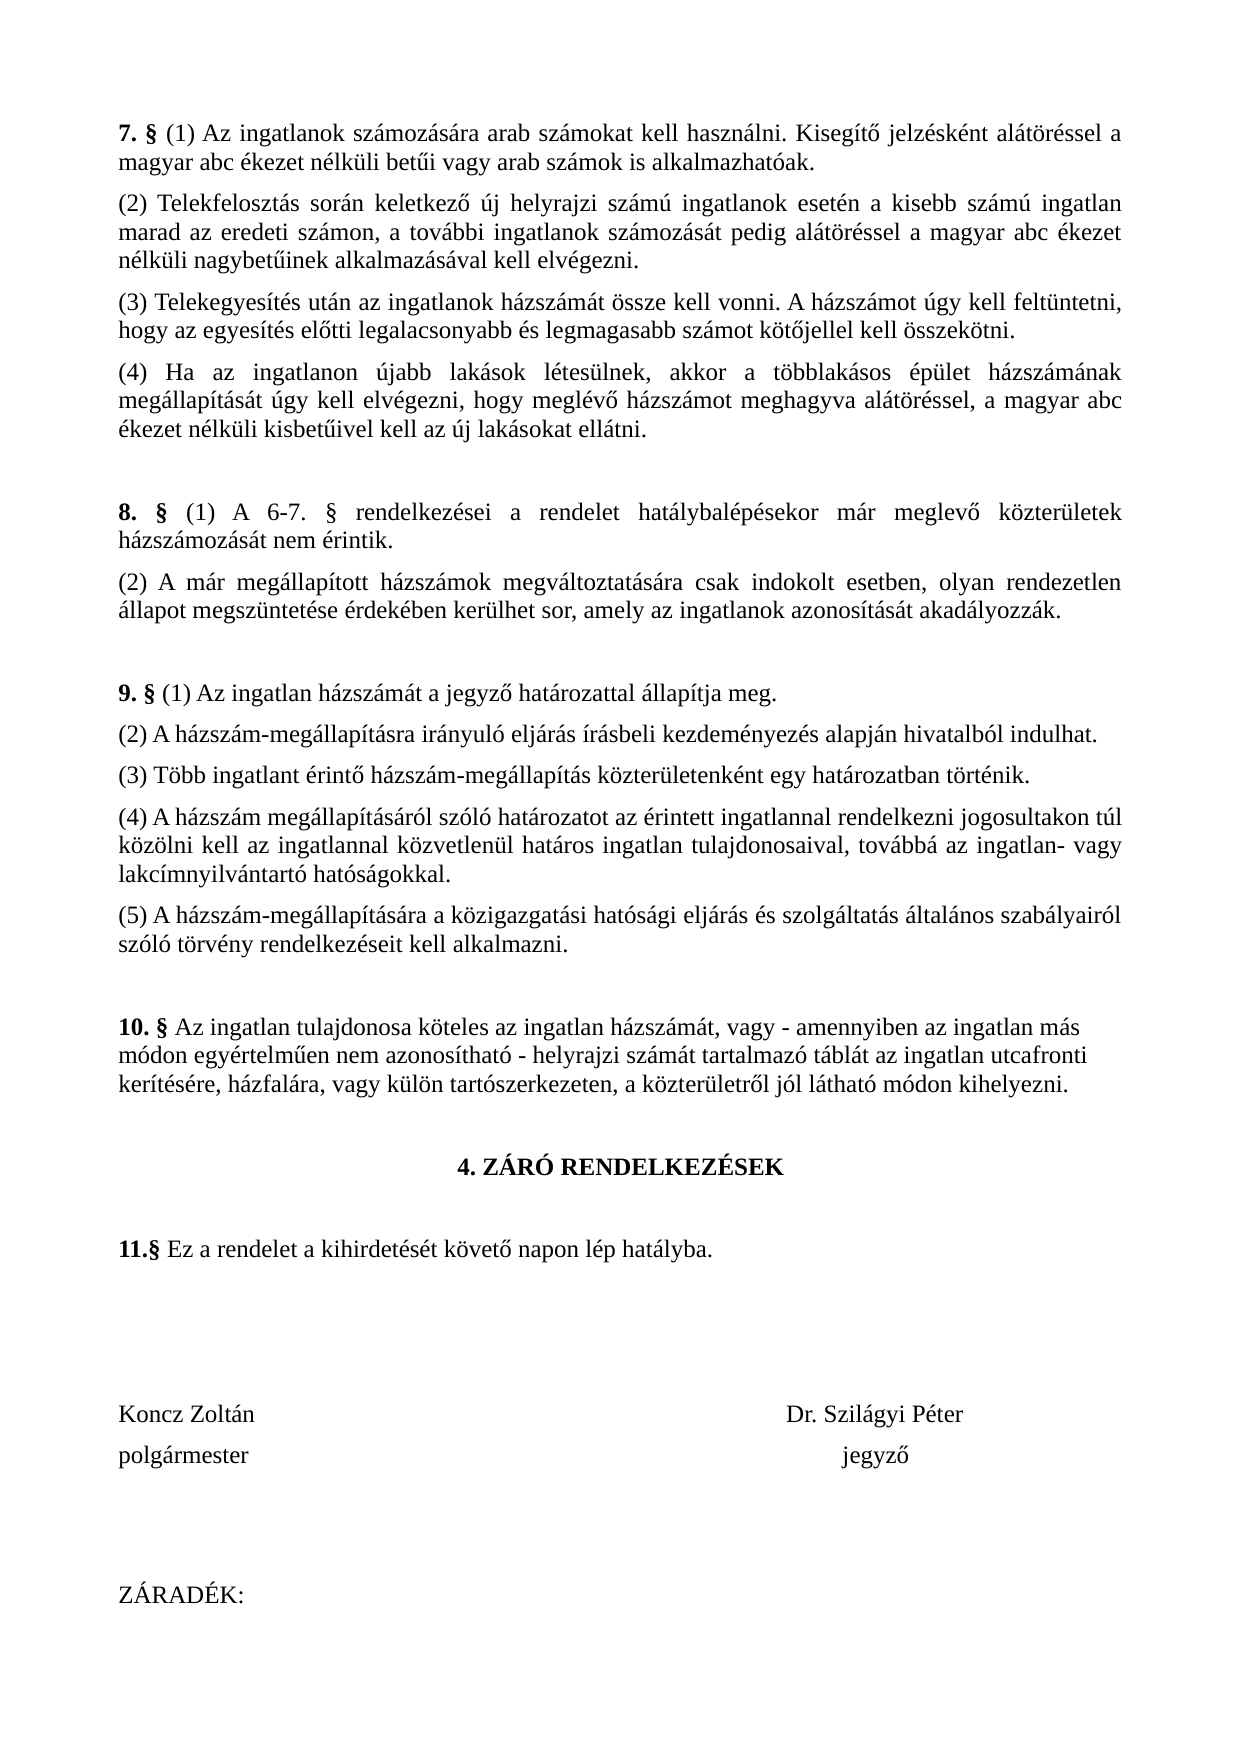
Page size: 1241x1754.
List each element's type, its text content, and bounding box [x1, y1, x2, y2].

text (2) A házszám-megállapításra irányuló eljárás írásbeli kezdeményezés alapján hivatalból indulhat. [118, 719, 1123, 748]
text (3) Több ingatlant érintő házszám-megállapítás közterületenként egy határozatban történik. [118, 761, 1123, 789]
text (3) Telekegyesítés után az ingatlanok házszámát össze kell vonni. A házszámot úgy kell feltüntetni, hogy az egyesítés előtti legalacsonyabb és legmagasabb számot kötőjellel kell összekötni. [118, 287, 1123, 344]
text (2) Telekfelosztás során keletkező új helyrajzi számú ingatlanok esetén a kisebb számú ingatlan marad az eredeti számon, a további ingatlanok számozását pedig alátöréssel a magyar abc ékezet nélküli nagybetűinek alkalmazásával kell elvégezni. [118, 188, 1123, 274]
text 10. § Az ingatlan tulajdonosa köteles az ingatlan házszámát, vagy - amennyiben az ingatlan más módon egyértelműen nem azonosítható - helyrajzi számát tartalmazó táblát az ingatlan utcafronti kerítésére, házfalára, vagy külön tartószerkezeten, a közterületről jól látható módon kihelyezni. [118, 1012, 1123, 1098]
text 7. § (1) Az ingatlanok számozására arab számokat kell használni. Kisegítő jelzésként alátöréssel a magyar abc ékezet nélküli betűi vagy arab számok is alkalmazhatóak. [118, 118, 1123, 176]
text (2) A már megállapított házszámok megváltoztatására csak indokolt esetben, olyan rendezetlen állapot megszüntetése érdekében kerülhet sor, amely az ingatlanok azonosítását akadályozzák. [118, 567, 1123, 624]
text (5) A házszám-megállapítására a közigazgatási hatósági eljárás és szolgáltatás általános szabályairól szóló törvény rendelkezéseit kell alkalmazni. [118, 901, 1123, 958]
text polgármester jegyző [118, 1441, 1123, 1469]
text (4) Ha az ingatlanon újabb lakások létesülnek, akkor a többlakásos épület házszámának megállapítását úgy kell elvégezni, hogy meglévő házszámot meghagyva alátöréssel, a magyar abc ékezet nélküli kisbetűivel kell az új lakásokat ellátni. [118, 357, 1123, 443]
text 11.§ Ez a rendelet a kihirdetését követő napon lép hatályba. [118, 1234, 1123, 1263]
text 9. § (1) Az ingatlan házszámát a jegyző határozattal állapítja meg. [118, 678, 1123, 707]
text 8. § (1) A 6-7. § rendelkezései a rendelet hatálybalépésekor már meglevő közterületek házszámozását nem érintik. [118, 497, 1123, 554]
text 4. ZÁRÓ RENDELKEZÉSEK [118, 1152, 1123, 1181]
text Koncz Zoltán Dr. Szilágyi Péter [118, 1399, 1123, 1428]
text (4) A házszám megállapításáról szóló határozatot az érintett ingatlannal rendelkezni jogosultakon túl közölni kell az ingatlannal közvetlenül határos ingatlan tulajdonosaival, továbbá az ingatlan- vagy lakcímnyilvántartó hatóságokkal. [118, 802, 1123, 888]
text ZÁRADÉK: [118, 1581, 1075, 1609]
